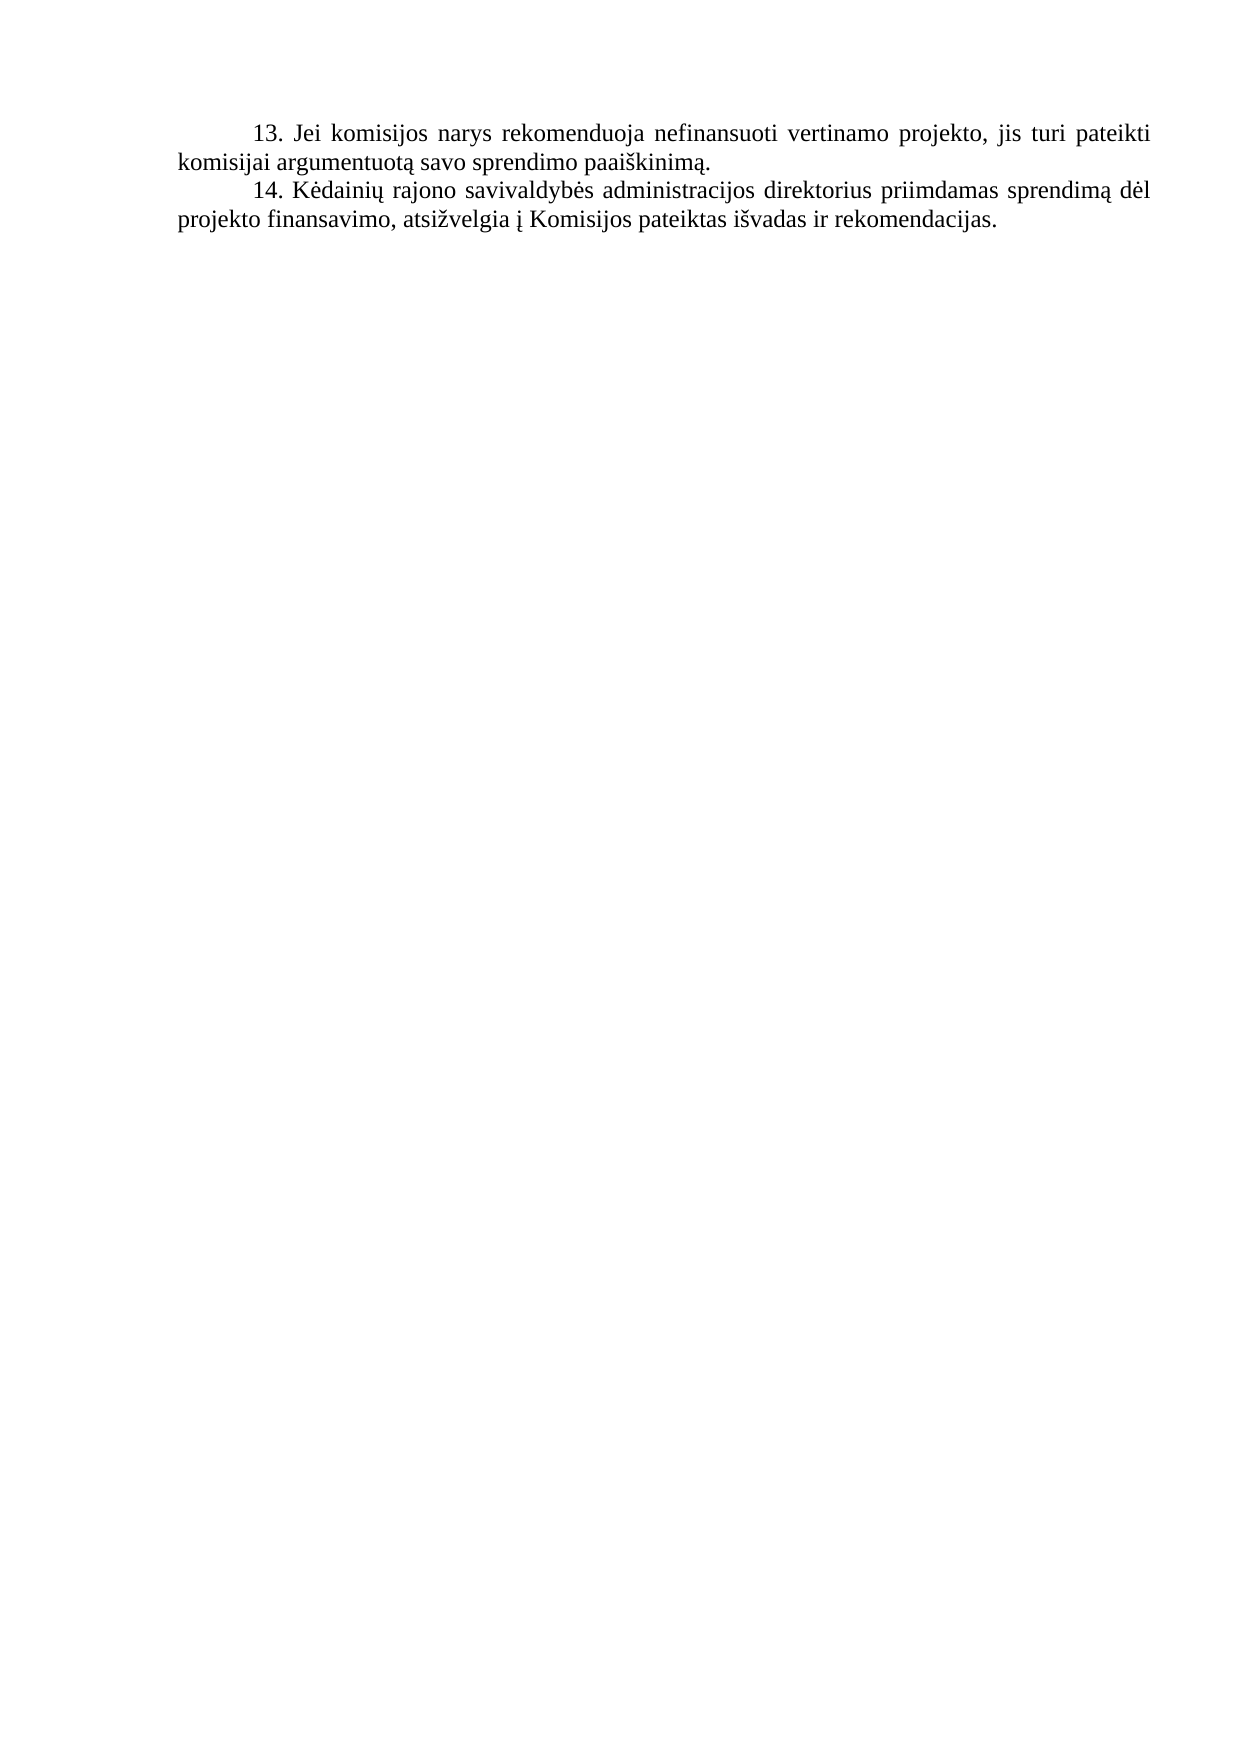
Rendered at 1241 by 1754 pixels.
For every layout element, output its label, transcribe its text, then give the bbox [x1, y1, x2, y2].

text 14. Kėdainių rajono savivaldybės administracijos direktorius priimdamas sprendimą dėl projekto finansavimo, atsižvelgia į Komisijos pateiktas išvadas ir rekomendacijas. [177, 176, 1151, 233]
text 13. Jei komisijos narys rekomenduoja nefinansuoti vertinamo projekto, jis turi pateikti komisijai argumentuotą savo sprendimo paaiškinimą. [177, 118, 1151, 176]
